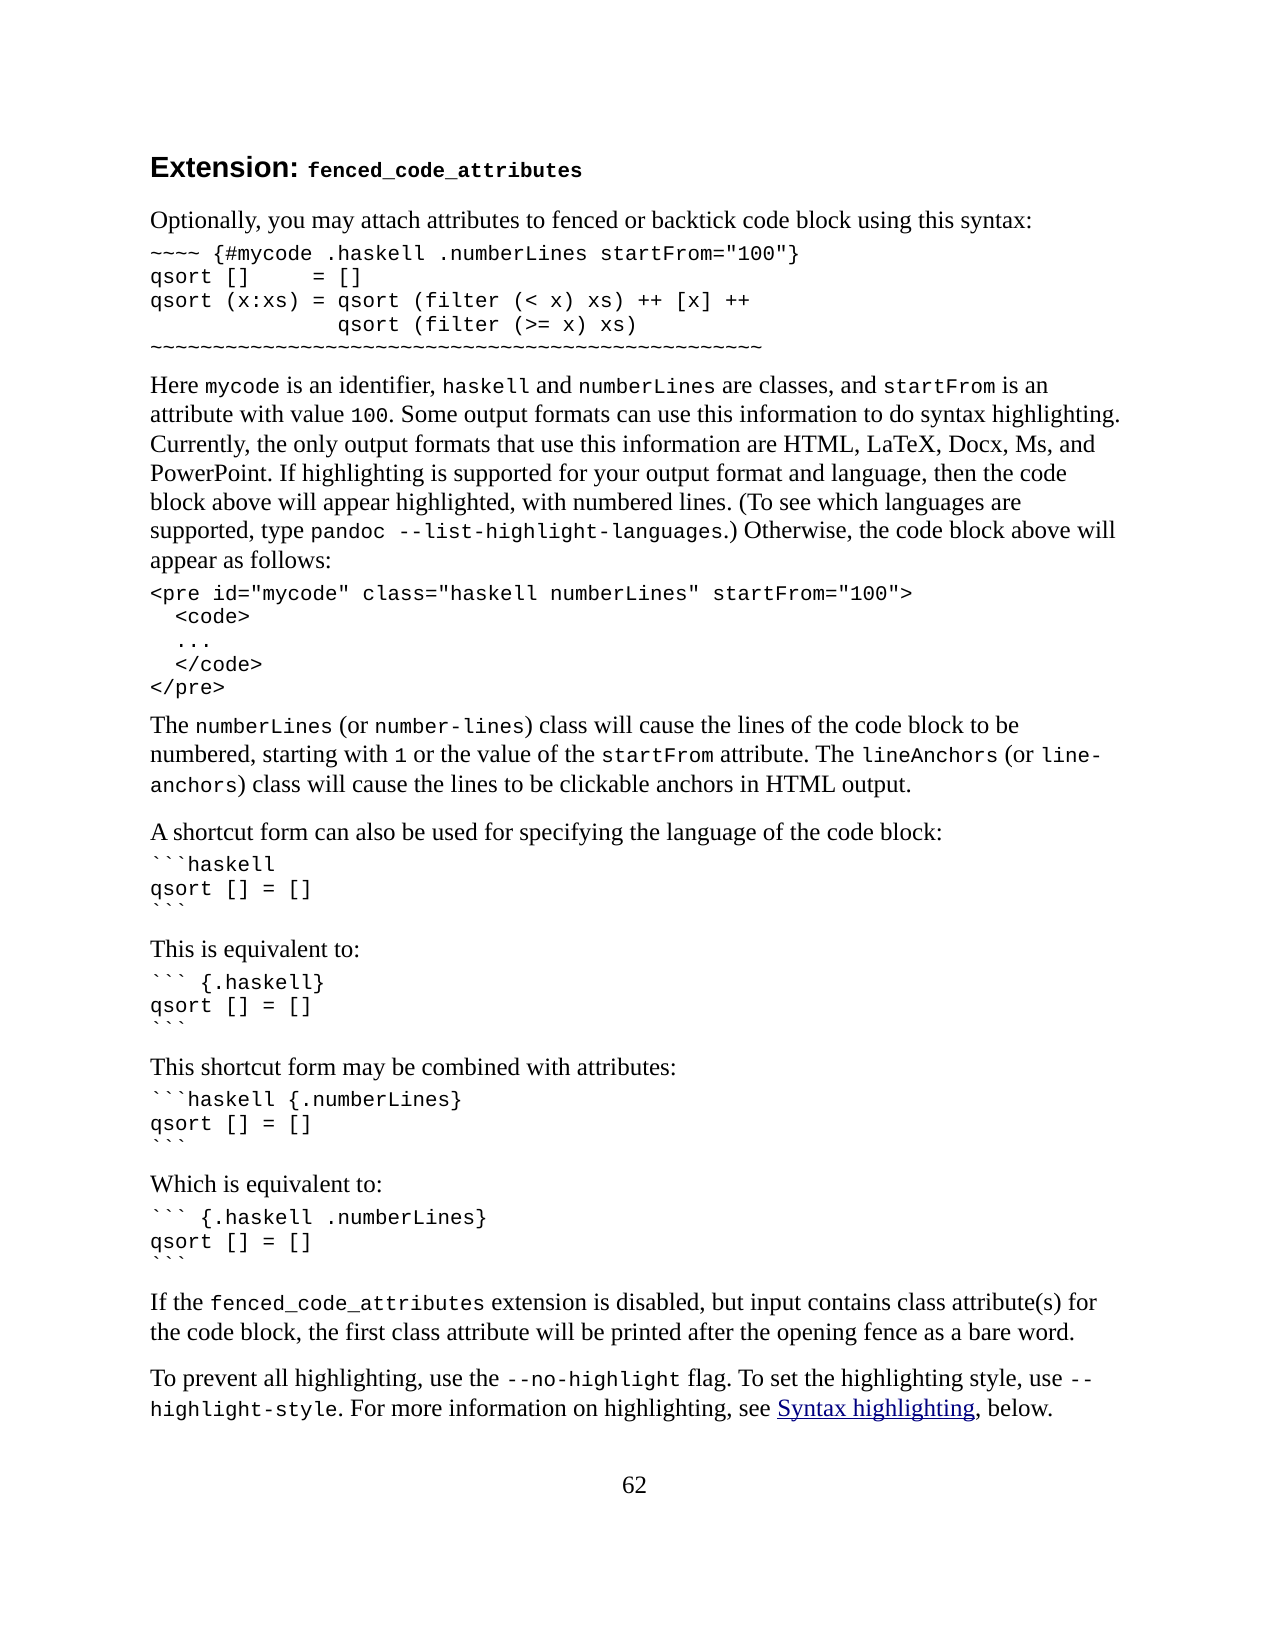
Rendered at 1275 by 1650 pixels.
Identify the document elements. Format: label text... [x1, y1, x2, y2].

text This shortcut form may be combined with attributes: [150, 1052, 1125, 1081]
text ``` {.haskell .numberLines} [150, 1207, 1125, 1231]
text This is equivalent to: [150, 934, 1125, 963]
text Here mycode is an identifier, haskell and numberLines are classes, and startFrom is an attribute with value 100. Some output formats can use this information to do syntax highlighting. Currently, the only output formats that use this information are HTML, LaTeX, Docx, Ms, and PowerPoint. If highlighting is supported for your output format and language, then the code block above will appear highlighted, with numbered lines. (To see which languages are supported, type pandoc --list-highlight-languages.) Otherwise, the code block above will appear as follows: [150, 370, 1125, 574]
text ``` [150, 1137, 1125, 1160]
text qsort [] = [] [150, 878, 1125, 902]
text qsort (filter (>= x) xs) [150, 314, 1125, 337]
text qsort [] = [] [150, 1231, 1125, 1254]
text The numberLines (or number-lines) class will cause the lines of the code block to be numbered, starting with 1 or the value of the startFrom attribute. The lineAnchors (or line-anchors) class will cause the lines to be clickable anchors in HTML output. [150, 710, 1125, 799]
text ```haskell {.numberLines} [150, 1089, 1125, 1113]
text Optionally, you may attach attributes to fenced or backtick code block using this syntax: [150, 205, 1125, 234]
text ``` [150, 902, 1125, 925]
text ~~~~ {#mycode .haskell .numberLines startFrom="100"} [150, 243, 1125, 266]
text A shortcut form can also be used for specifying the language of the code block: [150, 817, 1125, 845]
text ``` [150, 1019, 1125, 1043]
text </pre> [150, 677, 1125, 701]
text If the fenced_code_attributes extension is disabled, but input contains class attribute(s) for the code block, the first class attribute will be printed after the opening fence as a bare word. [150, 1287, 1125, 1345]
text Which is equivalent to: [150, 1169, 1125, 1198]
text qsort [] = [] [150, 1113, 1125, 1137]
text </code> [150, 654, 1125, 677]
text ``` [150, 1254, 1125, 1278]
text ... [150, 630, 1125, 654]
text To prevent all highlighting, use the --no-highlight flag. To set the highlighting style, use --highlight-style. For more information on highlighting, see Syntax highlighting, below. [150, 1363, 1125, 1422]
text ``` {.haskell} [150, 972, 1125, 996]
text qsort [] = [] [150, 996, 1125, 1019]
text <code> [150, 606, 1125, 630]
text ```haskell [150, 854, 1125, 878]
text ~~~~~~~~~~~~~~~~~~~~~~~~~~~~~~~~~~~~~~~~~~~~~~~~~ [150, 337, 1125, 361]
text <pre id="mycode" class="haskell numberLines" startFrom="100"> [150, 583, 1125, 606]
subtitle Extension: fenced_code_attributes [150, 150, 1125, 184]
text qsort [] = [] [150, 266, 1125, 290]
text qsort (x:xs) = qsort (filter (< x) xs) ++ [x] ++ [150, 290, 1125, 314]
